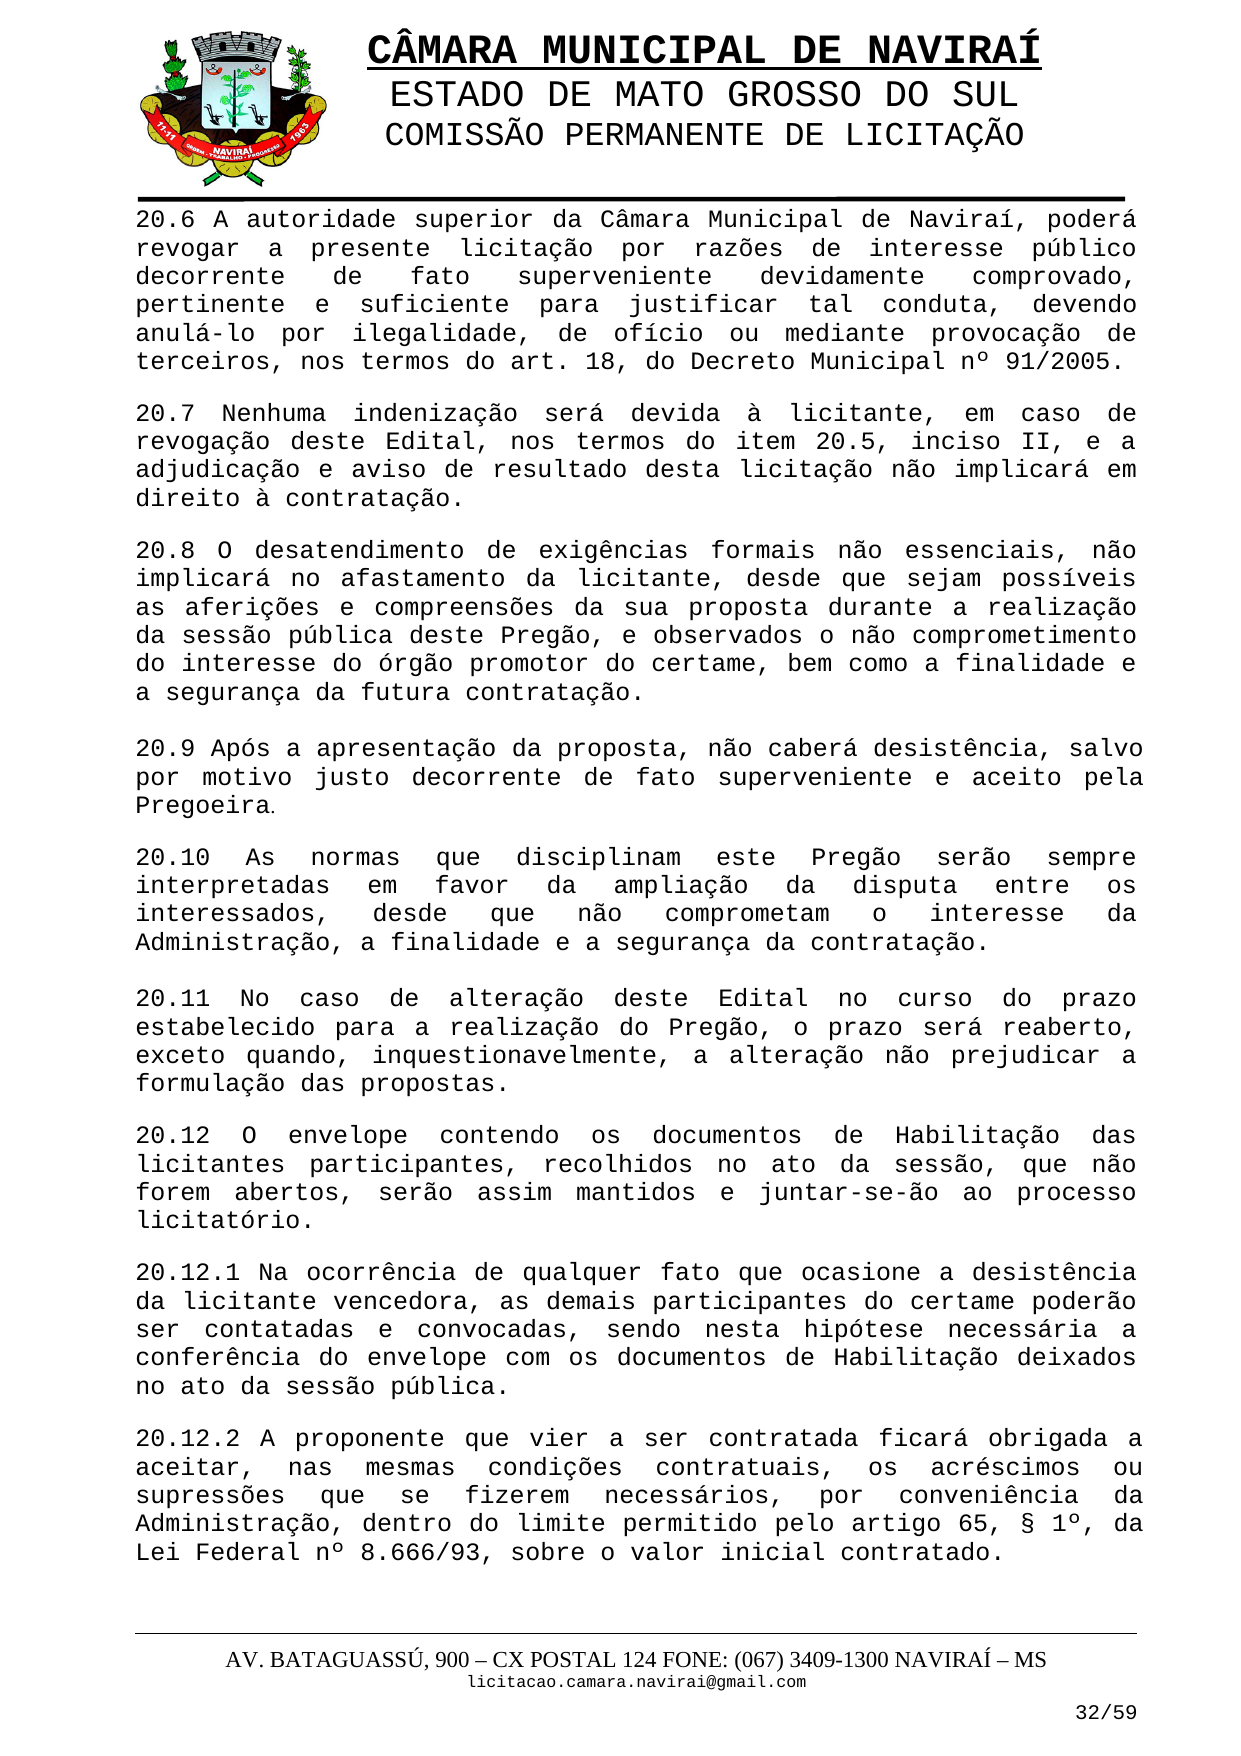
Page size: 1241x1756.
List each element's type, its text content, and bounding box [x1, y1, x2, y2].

text 20.12.2 A proponente que vier a ser contratada ficará obrigada a aceitar, nas mesmas condições contratuais, os acréscimos ou supressões que se fizerem necessários, por conveniência da Administração, dentro do limite permitido pelo artigo 65, § 1º, da Lei Federal nº 8.666/93, sobre o valor inicial contratado. [135, 1426, 1144, 1567]
text 20.6 A autoridade superior da Câmara Municipal de Naviraí, poderá revogar a presente licitação por razões de interesse público decorrente de fato superveniente devidamente comprovado, pertinente e suficiente para justificar tal conduta, devendo anulá-lo por ilegalidade, de ofício ou mediante provocação de terceiros, nos termos do art. 18, do Decreto Municipal nº 91/2005. [135, 207, 1137, 377]
text 20.7 Nenhuma indenização será devida à licitante, em caso de revogação deste Edital, nos termos do item 20.5, inciso II, e a adjudicação e aviso de resultado desta licitação não implicará em direito à contratação. [135, 400, 1137, 514]
text 20.11 No caso de alteração deste Edital no curso do prazo estabelecido para a realização do Pregão, o prazo será reaberto, exceto quando, inquestionavelmente, a alteração não prejudicar a formulação das propostas. [135, 986, 1137, 1099]
text 20.12.1 Na ocorrência de qualquer fato que ocasione a desistência da licitante vencedora, as demais participantes do certame poderão ser contatadas e convocadas, sendo nesta hipótese necessária a conferência do envelope com os documentos de Habilitação deixados no ato da sessão pública. [135, 1260, 1137, 1402]
text 20.12 O envelope contendo os documentos de Habilitação das licitantes participantes, recolhidos no ato da sessão, que não forem abertos, serão assim mantidos e juntar-se-ão ao processo licitatório. [135, 1123, 1137, 1236]
text 20.8 O desatendimento de exigências formais não essenciais, não implicará no afastamento da licitante, desde que sejam possíveis as aferições e compreensões da sua proposta durante a realização da sessão pública deste Pregão, e observados o não comprometimento do interesse do órgão promotor do certame, bem como a finalidade e a segurança da futura contratação. [135, 537, 1137, 707]
text 20.10 As normas que disciplinam este Pregão serão sempre interpretadas em favor da ampliação da disputa entre os interessados, desde que não comprometam o interesse da Administração, a finalidade e a segurança da contratação. [135, 844, 1137, 958]
text 20.9 Após a apresentação da proposta, não caberá desistência, salvo por motivo justo decorrente de fato superveniente e aceito pela Pregoeira. [135, 736, 1144, 821]
